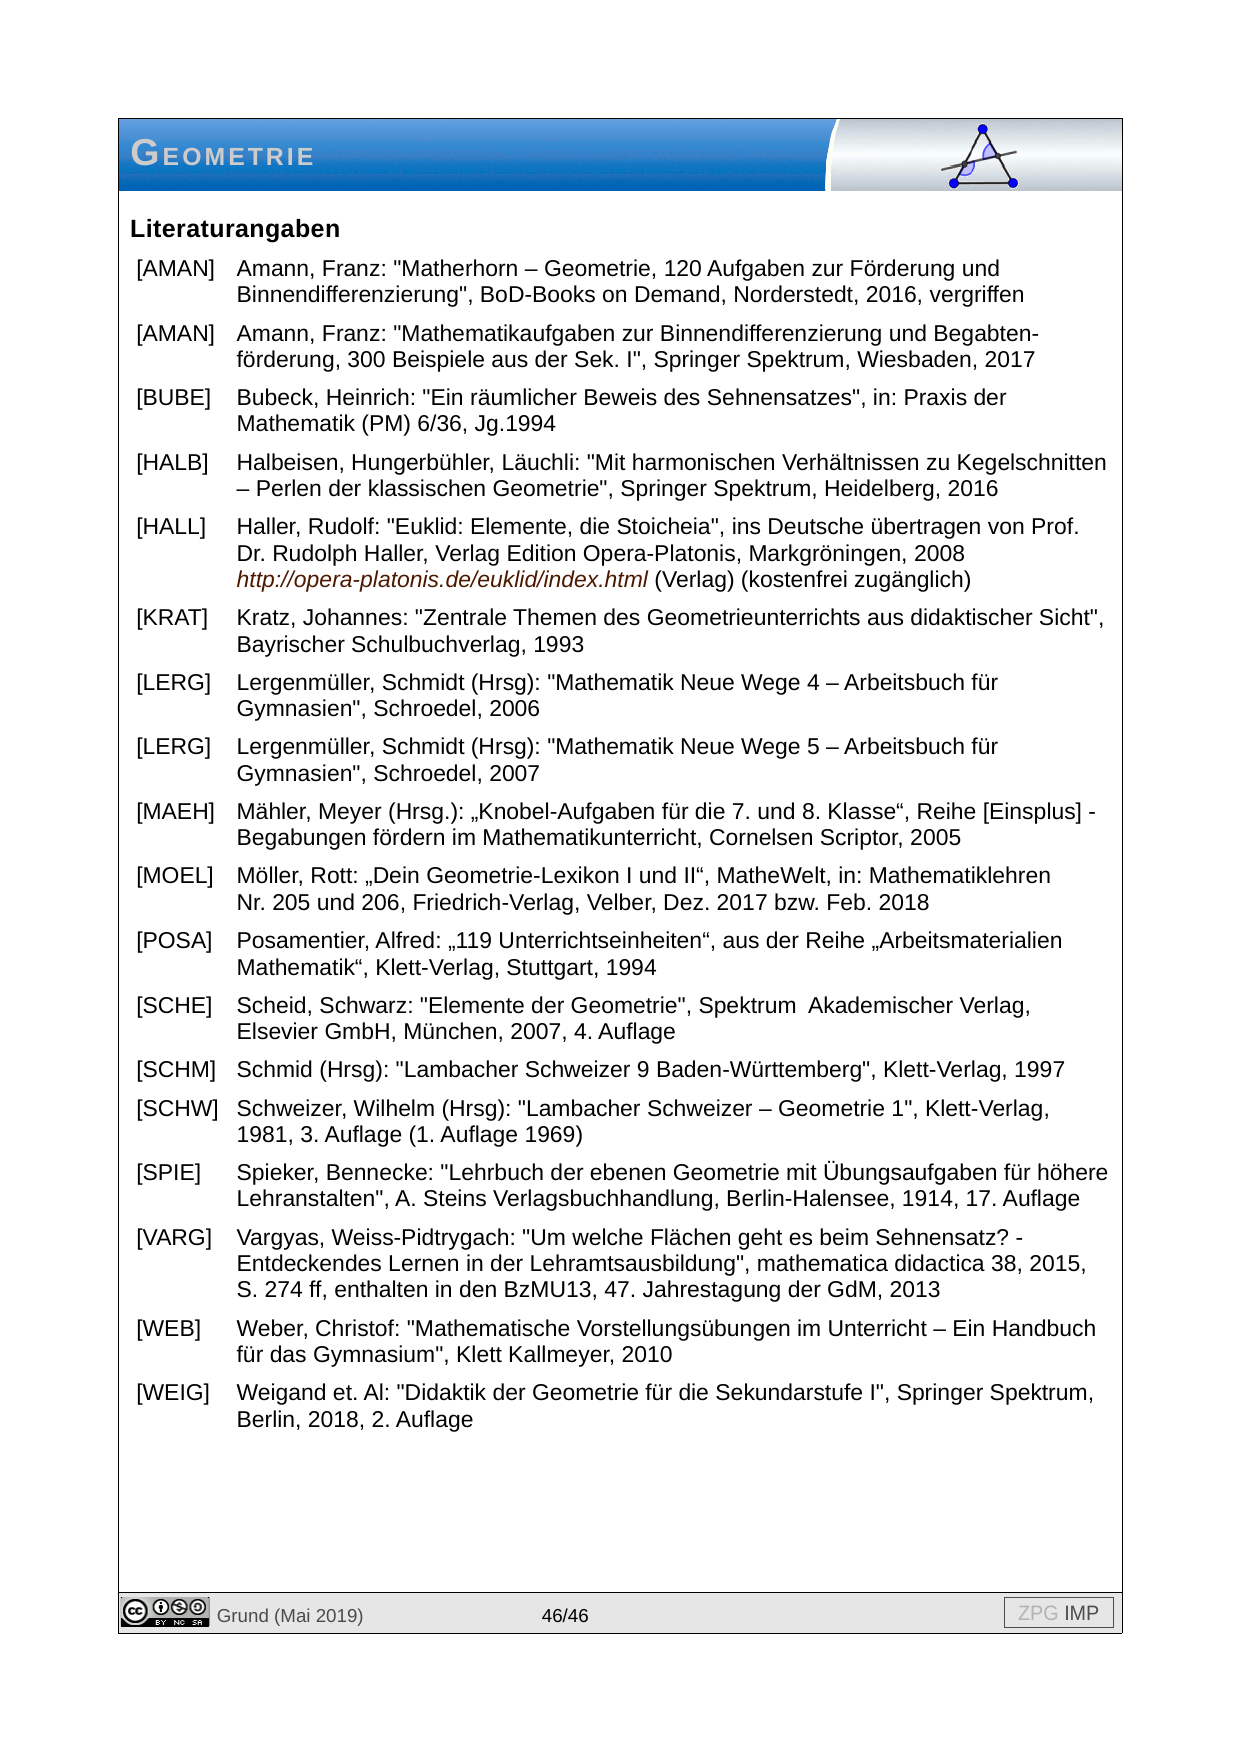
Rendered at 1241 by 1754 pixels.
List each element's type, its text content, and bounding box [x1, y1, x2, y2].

text [POSA] Posamentier, Alfred: „119 Unterrichtseinheiten“, aus der Reihe „Arbeitsmaterialien Mathematik“, Klett-Verlag, Stuttgart, 1994 [136, 927, 1110, 980]
text [HALB] Halbeisen, Hungerbühler, Läuchli: "Mit harmonischen Verhältnissen zu Kegelschnitten – Perlen der klassischen Geometrie", Springer Spektrum, Heidelberg, 2016 [136, 449, 1110, 501]
text [MAEH] Mähler, Meyer (Hrsg.): „Knobel-Aufgaben für die 7. und 8. Klasse“, Reihe [Einsplus] - Begabungen fördern im Mathematikunterricht, Cornelsen Scriptor, 2005 [136, 798, 1110, 851]
picture [119, 119, 1122, 191]
text [HALL] Haller, Rudolf: "Euklid: Elemente, die Stoicheia", ins Deutsche übertragen von Prof. Dr. Rudolph Haller, Verlag Edition Opera-Platonis, Markgröningen, 2008 http://opera-platonis.de/euklid/index.html (Verlag) (kostenfrei zugänglich) [136, 513, 1110, 592]
subtitle Literaturangaben [130, 214, 1110, 243]
text [WEB] Weber, Christof: "Mathematische Vorstellungsübungen im Unterricht – Ein Handbuch für das Gymnasium", Klett Kallmeyer, 2010 [136, 1314, 1110, 1367]
text [LERG] Lergenmüller, Schmidt (Hrsg): "Mathematik Neue Wege 5 – Arbeitsbuch für Gymnasien", Schroedel, 2007 [136, 733, 1110, 786]
text [VARG] Vargyas, Weiss-Pidtrygach: "Um welche Flächen geht es beim Sehnensatz? - Entdeckendes Lernen in der Lehramtsausbildung", mathematica didactica 38, 2015, S. 274 ff, enthalten in den BzMU13, 47. Jahrestagung der GdM, 2013 [136, 1224, 1110, 1303]
text [AMAN] Amann, Franz: "Mathematikaufgaben zur Binnendifferenzierung und Begabten-förderung, 300 Beispiele aus der Sek. I", Springer Spektrum, Wiesbaden, 2017 [136, 319, 1110, 372]
text [AMAN] Amann, Franz: "Matherhorn – Geometrie, 120 Aufgaben zur Förderung und Binnendifferenzierung", BoD-Books on Demand, Norderstedt, 2016, vergriffen [136, 255, 1110, 308]
text [LERG] Lergenmüller, Schmidt (Hrsg): "Mathematik Neue Wege 4 – Arbeitsbuch für Gymnasien", Schroedel, 2006 [136, 669, 1110, 721]
text [BUBE] Bubeck, Heinrich: "Ein räumlicher Beweis des Sehnensatzes", in: Praxis der Mathematik (PM) 6/36, Jg.1994 [136, 384, 1110, 437]
picture [120, 1597, 210, 1627]
text [SPIE] Spieker, Bennecke: "Lehrbuch der ebenen Geometrie mit Übungsaufgaben für höhere Lehranstalten", A. Steins Verlagsbuchhandlung, Berlin-Halensee, 1914, 17. Auflage [136, 1159, 1110, 1212]
text [SCHE] Scheid, Schwarz: "Elemente der Geometrie", Spektrum Akademischer Verlag, Elsevier GmbH, München, 2007, 4. Auflage [136, 992, 1110, 1044]
text [KRAT] Kratz, Johannes: "Zentrale Themen des Geometrieunterrichts aus didaktischer Sicht", Bayrischer Schulbuchverlag, 1993 [136, 604, 1110, 657]
text [MOEL] Möller, Rott: „Dein Geometrie-Lexikon I und II“, MatheWelt, in: Mathematiklehren Nr. 205 und 206, Friedrich-Verlag, Velber, Dez. 2017 bzw. Feb. 2018 [136, 862, 1110, 915]
text [SCHW] Schweizer, Wilhelm (Hrsg): "Lambacher Schweizer – Geometrie 1", Klett-Verlag, 1981, 3. Auflage (1. Auflage 1969) [136, 1094, 1110, 1147]
text [SCHM] Schmid (Hrsg): "Lambacher Schweizer 9 Baden-Württemberg", Klett-Verlag, 1997 [136, 1056, 1110, 1083]
text [WEIG] Weigand et. Al: "Didaktik der Geometrie für die Sekundarstufe I", Springer Spektrum, Berlin, 2018, 2. Auflage [136, 1379, 1110, 1432]
